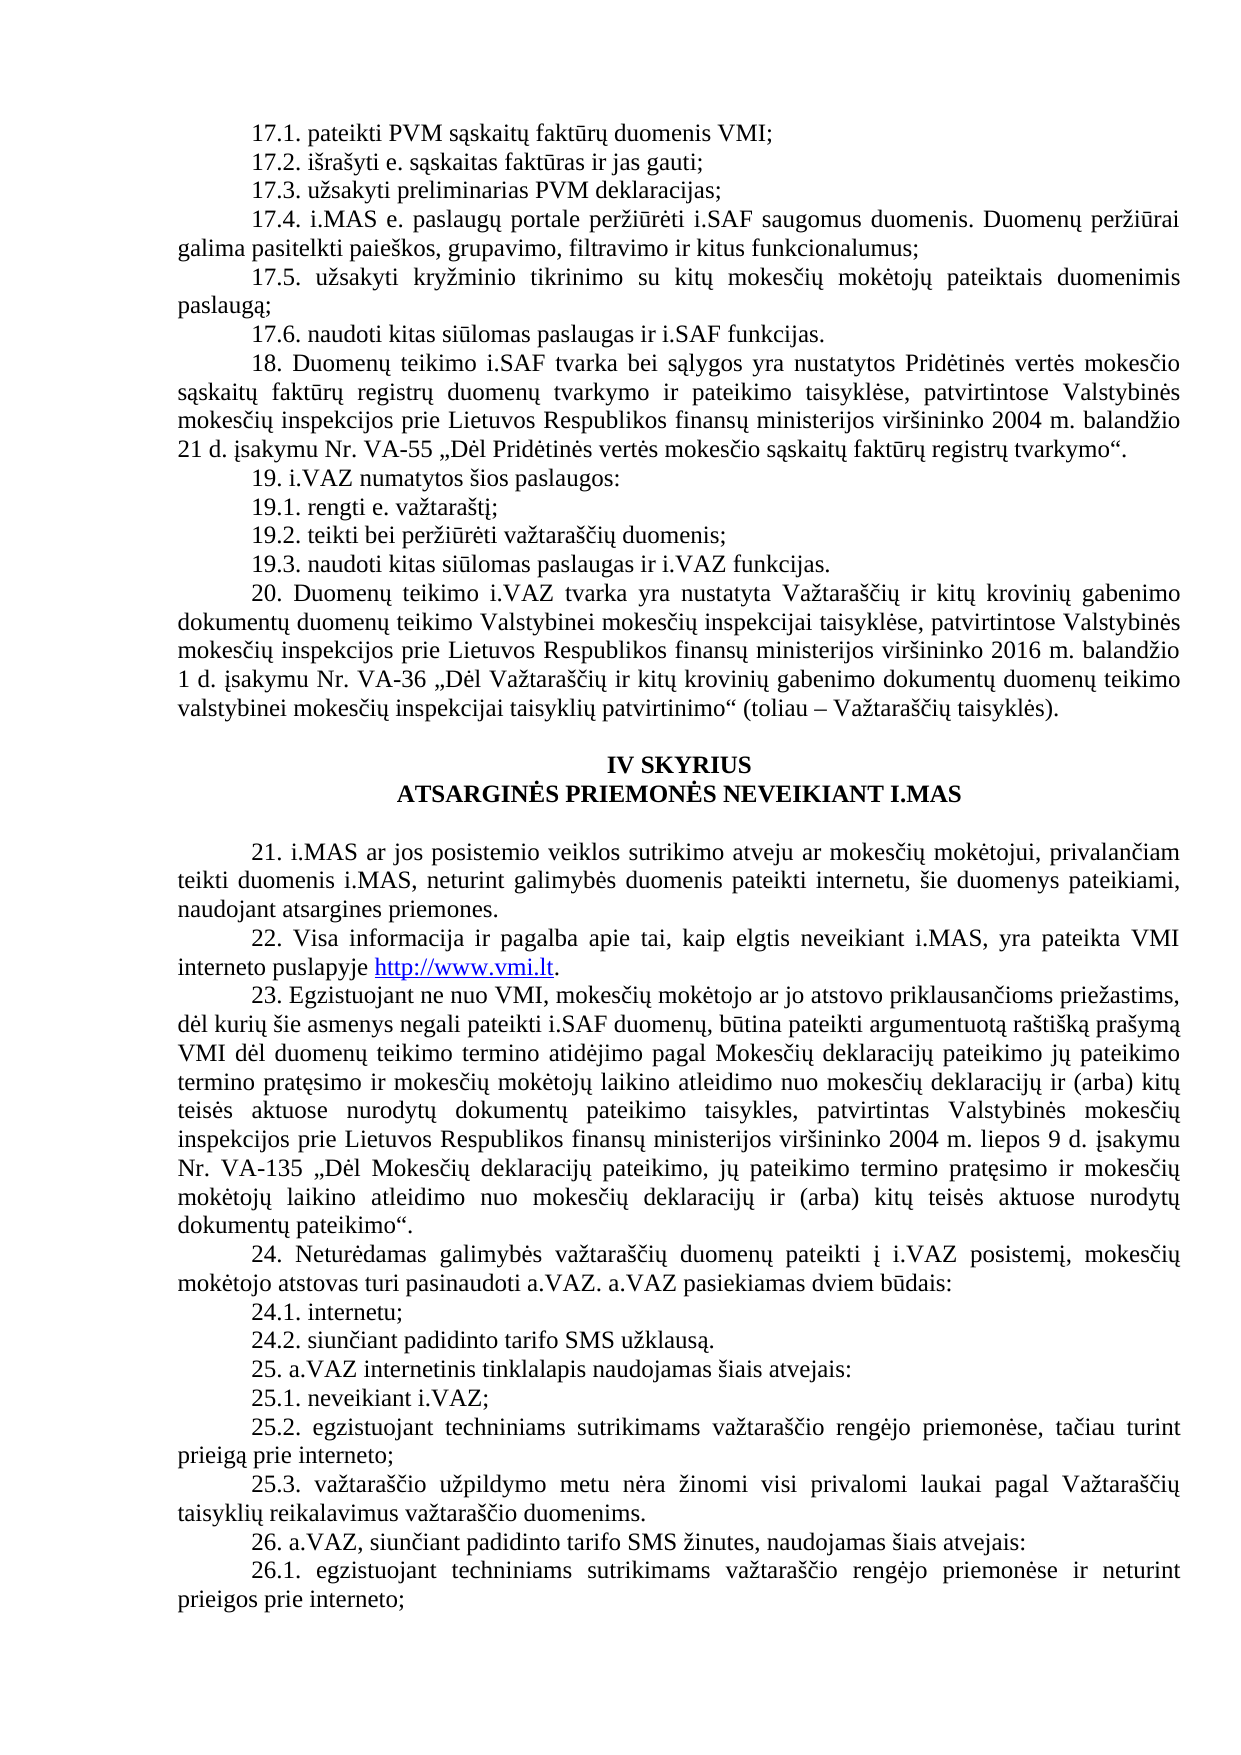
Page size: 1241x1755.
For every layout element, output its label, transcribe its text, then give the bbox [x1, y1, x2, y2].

text 17.1. pateikti PVM sąskaitų faktūrų duomenis VMI; [177, 118, 1181, 147]
text 25.2. egzistuojant techniniams sutrikimams važtaraščio rengėjo priemonėse, tačiau turint prieigą prie interneto; [177, 1412, 1181, 1469]
text 17.6. naudoti kitas siūlomas paslaugas ir i.SAF funkcijas. [177, 319, 1181, 348]
text 25. a.VAZ internetinis tinklalapis naudojamas šiais atvejais: [177, 1354, 1181, 1383]
text 24.2. siunčiant padidinto tarifo SMS užklausą. [177, 1326, 1181, 1354]
text 20. Duomenų teikimo i.VAZ tvarka yra nustatyta Važtaraščių ir kitų krovinių gabenimo dokumentų duomenų teikimo Valstybinei mokesčių inspekcijai taisyklėse, patvirtintose Valstybinės mokesčių inspekcijos prie Lietuvos Respublikos finansų ministerijos viršininko 2016 m. balandžio 1 d. įsakymu Nr. VA-36 „Dėl Važtaraščių ir kitų krovinių gabenimo dokumentų duomenų teikimo valstybinei mokesčių inspekcijai taisyklių patvirtinimo“ (toliau – Važtaraščių taisyklės). [177, 578, 1181, 722]
text 22. Visa informacija ir pagalba apie tai, kaip elgtis neveikiant i.MAS, yra pateikta VMI interneto puslapyje http://www.vmi.lt. [177, 923, 1181, 981]
text 24. Neturėdamas galimybės važtaraščių duomenų pateikti į i.VAZ posistemį, mokesčių mokėtojo atstovas turi pasinaudoti a.VAZ. a.VAZ pasiekiamas dviem būdais: [177, 1239, 1181, 1297]
text 24.1. internetu; [177, 1297, 1181, 1326]
text 19.1. rengti e. važtaraštį; [177, 492, 1181, 521]
text 17.4. i.MAS e. paslaugų portale peržiūrėti i.SAF saugomus duomenis. Duomenų peržiūrai galima pasitelkti paieškos, grupavimo, filtravimo ir kitus funkcionalumus; [177, 204, 1181, 262]
text 25.1. neveikiant i.VAZ; [177, 1383, 1181, 1412]
text 18. Duomenų teikimo i.SAF tvarka bei sąlygos yra nustatytos Pridėtinės vertės mokesčio sąskaitų faktūrų registrų duomenų tvarkymo ir pateikimo taisyklėse, patvirtintose Valstybinės mokesčių inspekcijos prie Lietuvos Respublikos finansų ministerijos viršininko 2004 m. balandžio 21 d. įsakymu Nr. VA-55 „Dėl Pridėtinės vertės mokesčio sąskaitų faktūrų registrų tvarkymo“. [177, 348, 1181, 463]
text 19.2. teikti bei peržiūrėti važtaraščių duomenis; [177, 521, 1181, 549]
text IV SKYRIUS [177, 751, 1181, 779]
text 21. i.MAS ar jos posistemio veiklos sutrikimo atveju ar mokesčių mokėtojui, privalančiam teikti duomenis i.MAS, neturint galimybės duomenis pateikti internetu, šie duomenys pateikiami, naudojant atsargines priemones. [177, 837, 1181, 923]
text 26. a.VAZ, siunčiant padidinto tarifo SMS žinutes, naudojamas šiais atvejais: [177, 1527, 1181, 1556]
text 25.3. važtaraščio užpildymo metu nėra žinomi visi privalomi laukai pagal Važtaraščių taisyklių reikalavimus važtaraščio duomenims. [177, 1469, 1181, 1527]
text 19. i.VAZ numatytos šios paslaugos: [177, 463, 1181, 492]
text ATSARGINĖS PRIEMONĖS NEVEIKIANT I.MAS [177, 779, 1181, 808]
text 26.1. egzistuojant techniniams sutrikimams važtaraščio rengėjo priemonėse ir neturint prieigos prie interneto; [177, 1556, 1181, 1613]
text 23. Egzistuojant ne nuo VMI, mokesčių mokėtojo ar jo atstovo priklausančioms priežastims, dėl kurių šie asmenys negali pateikti i.SAF duomenų, būtina pateikti argumentuotą raštišką prašymą VMI dėl duomenų teikimo termino atidėjimo pagal Mokesčių deklaracijų pateikimo jų pateikimo termino pratęsimo ir mokesčių mokėtojų laikino atleidimo nuo mokesčių deklaracijų ir (arba) kitų teisės aktuose nurodytų dokumentų pateikimo taisykles, patvirtintas Valstybinės mokesčių inspekcijos prie Lietuvos Respublikos finansų ministerijos viršininko 2004 m. liepos 9 d. įsakymu Nr. VA-135 „Dėl Mokesčių deklaracijų pateikimo, jų pateikimo termino pratęsimo ir mokesčių mokėtojų laikino atleidimo nuo mokesčių deklaracijų ir (arba) kitų teisės aktuose nurodytų dokumentų pateikimo“. [177, 981, 1181, 1239]
text 17.2. išrašyti e. sąskaitas faktūras ir jas gauti; [177, 147, 1181, 176]
text 19.3. naudoti kitas siūlomas paslaugas ir i.VAZ funkcijas. [177, 549, 1181, 578]
text 17.3. užsakyti preliminarias PVM deklaracijas; [177, 176, 1181, 204]
text 17.5. užsakyti kryžminio tikrinimo su kitų mokesčių mokėtojų pateiktais duomenimis paslaugą; [177, 262, 1181, 319]
